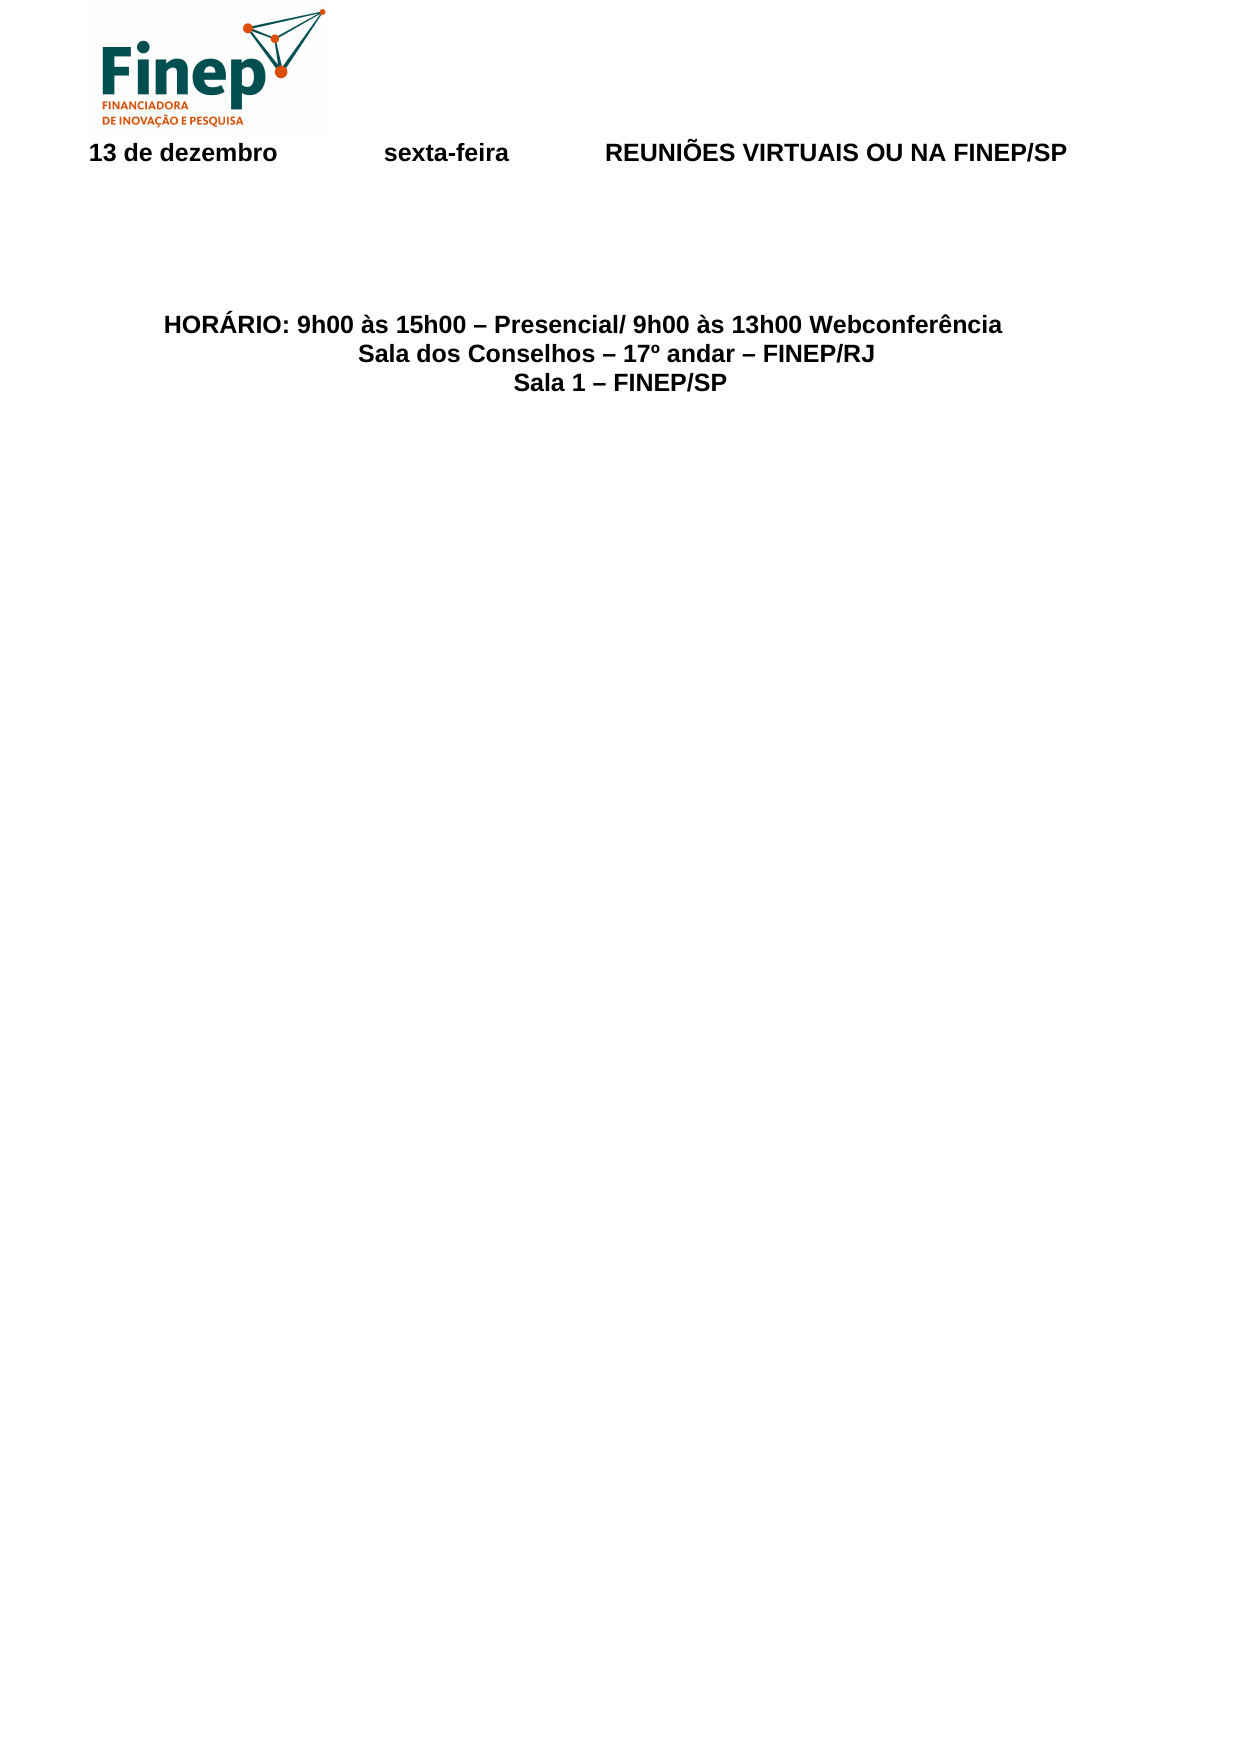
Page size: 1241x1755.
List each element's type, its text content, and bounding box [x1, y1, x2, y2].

text Sala 1 – FINEP/SP [89, 368, 1152, 397]
subtitle HORÁRIO: 9h00 às 15h00 – Presencial/ 9h00 às 13h00 Webconferência [15, 310, 1152, 339]
text Sala dos Conselhos – 17º andar – FINEP/RJ [89, 339, 1152, 368]
text 13 de dezembro sexta-feira REUNIÕES VIRTUAIS OU NA FINEP/SP [89, 138, 1152, 167]
